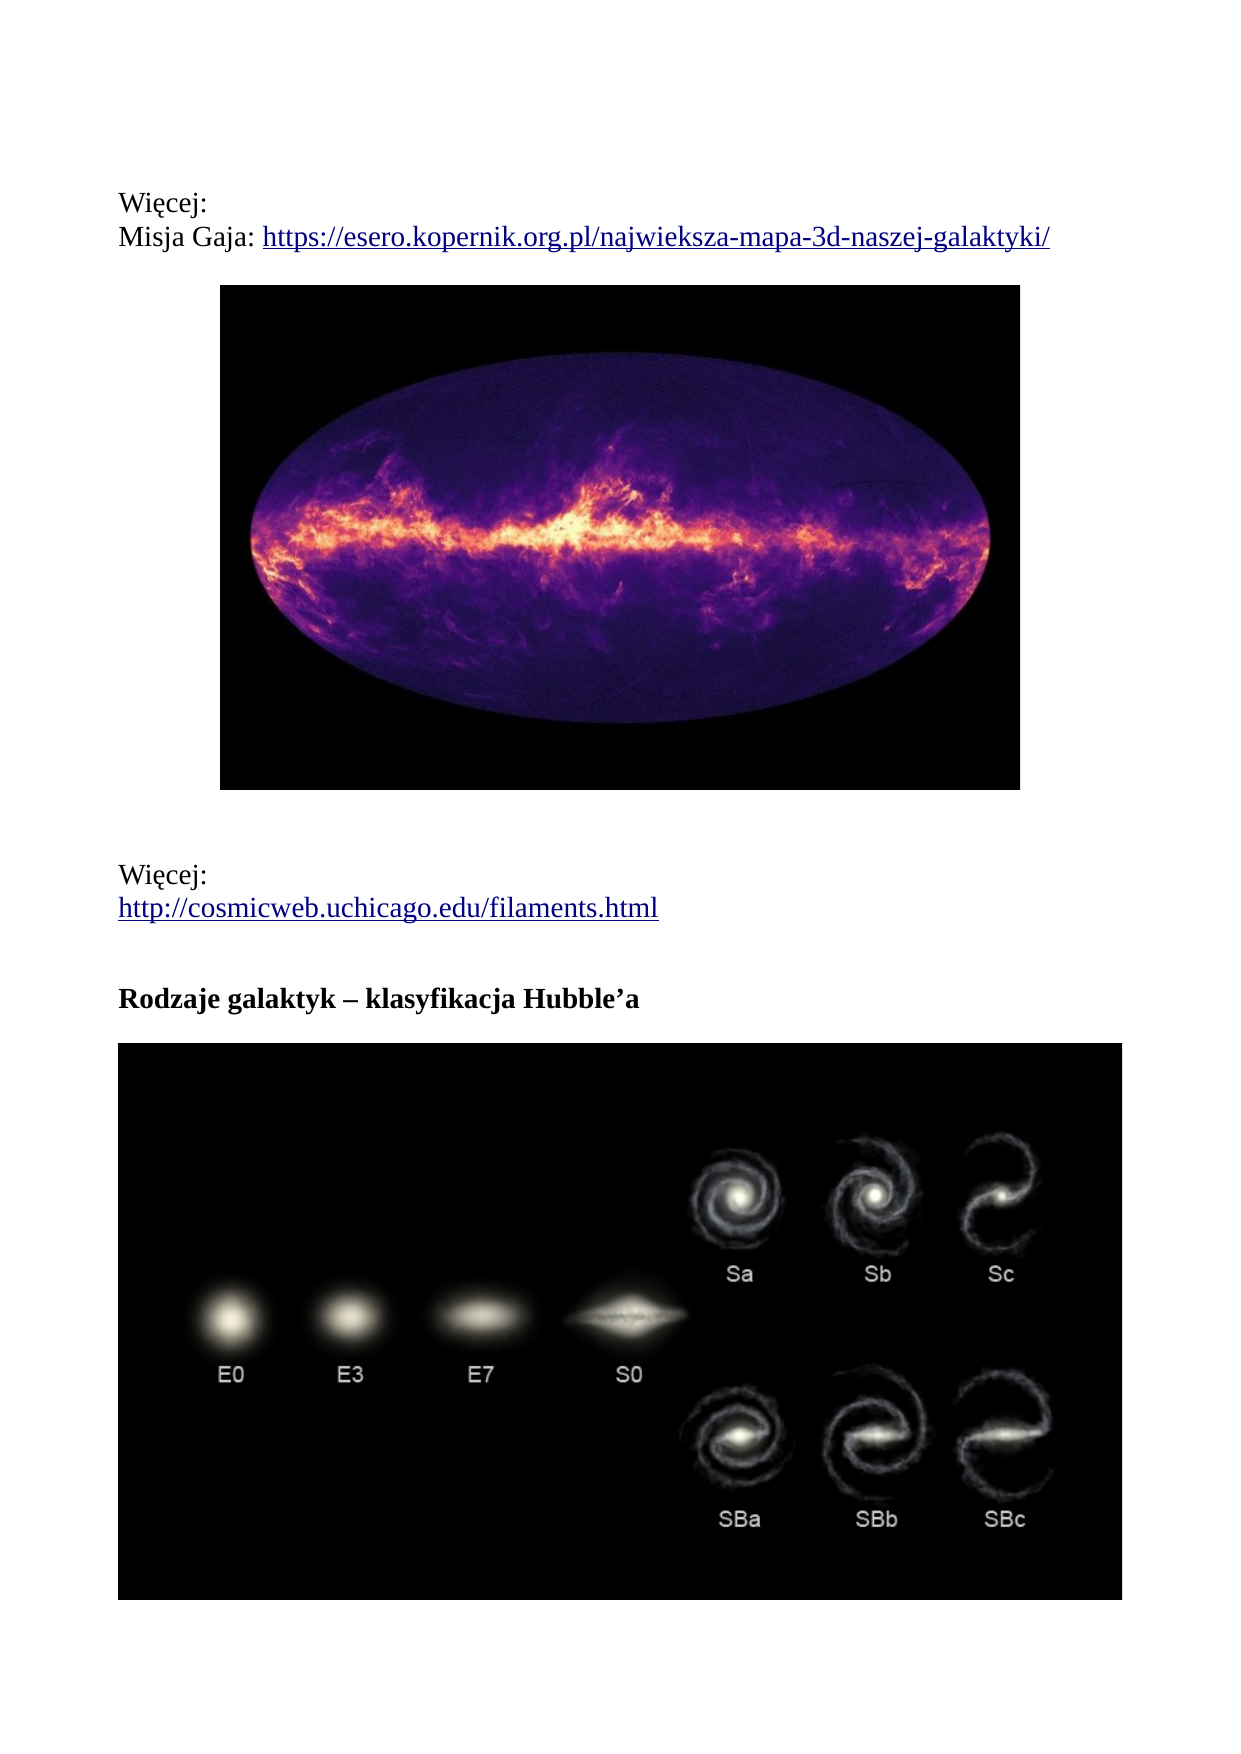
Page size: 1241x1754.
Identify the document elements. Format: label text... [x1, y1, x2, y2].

picture [118, 1043, 1123, 1600]
text Rodzaje galaktyk – klasyfikacja Hubble’a [118, 982, 1122, 1015]
picture [220, 285, 1020, 790]
text Więcej: [118, 857, 1122, 891]
text Więcej: [118, 185, 1122, 219]
text http://cosmicweb.uchicago.edu/filaments.html [118, 891, 1122, 924]
text Misja Gaja: https://esero.kopernik.org.pl/najwieksza-mapa-3d-naszej-galaktyki/ [118, 219, 1122, 252]
